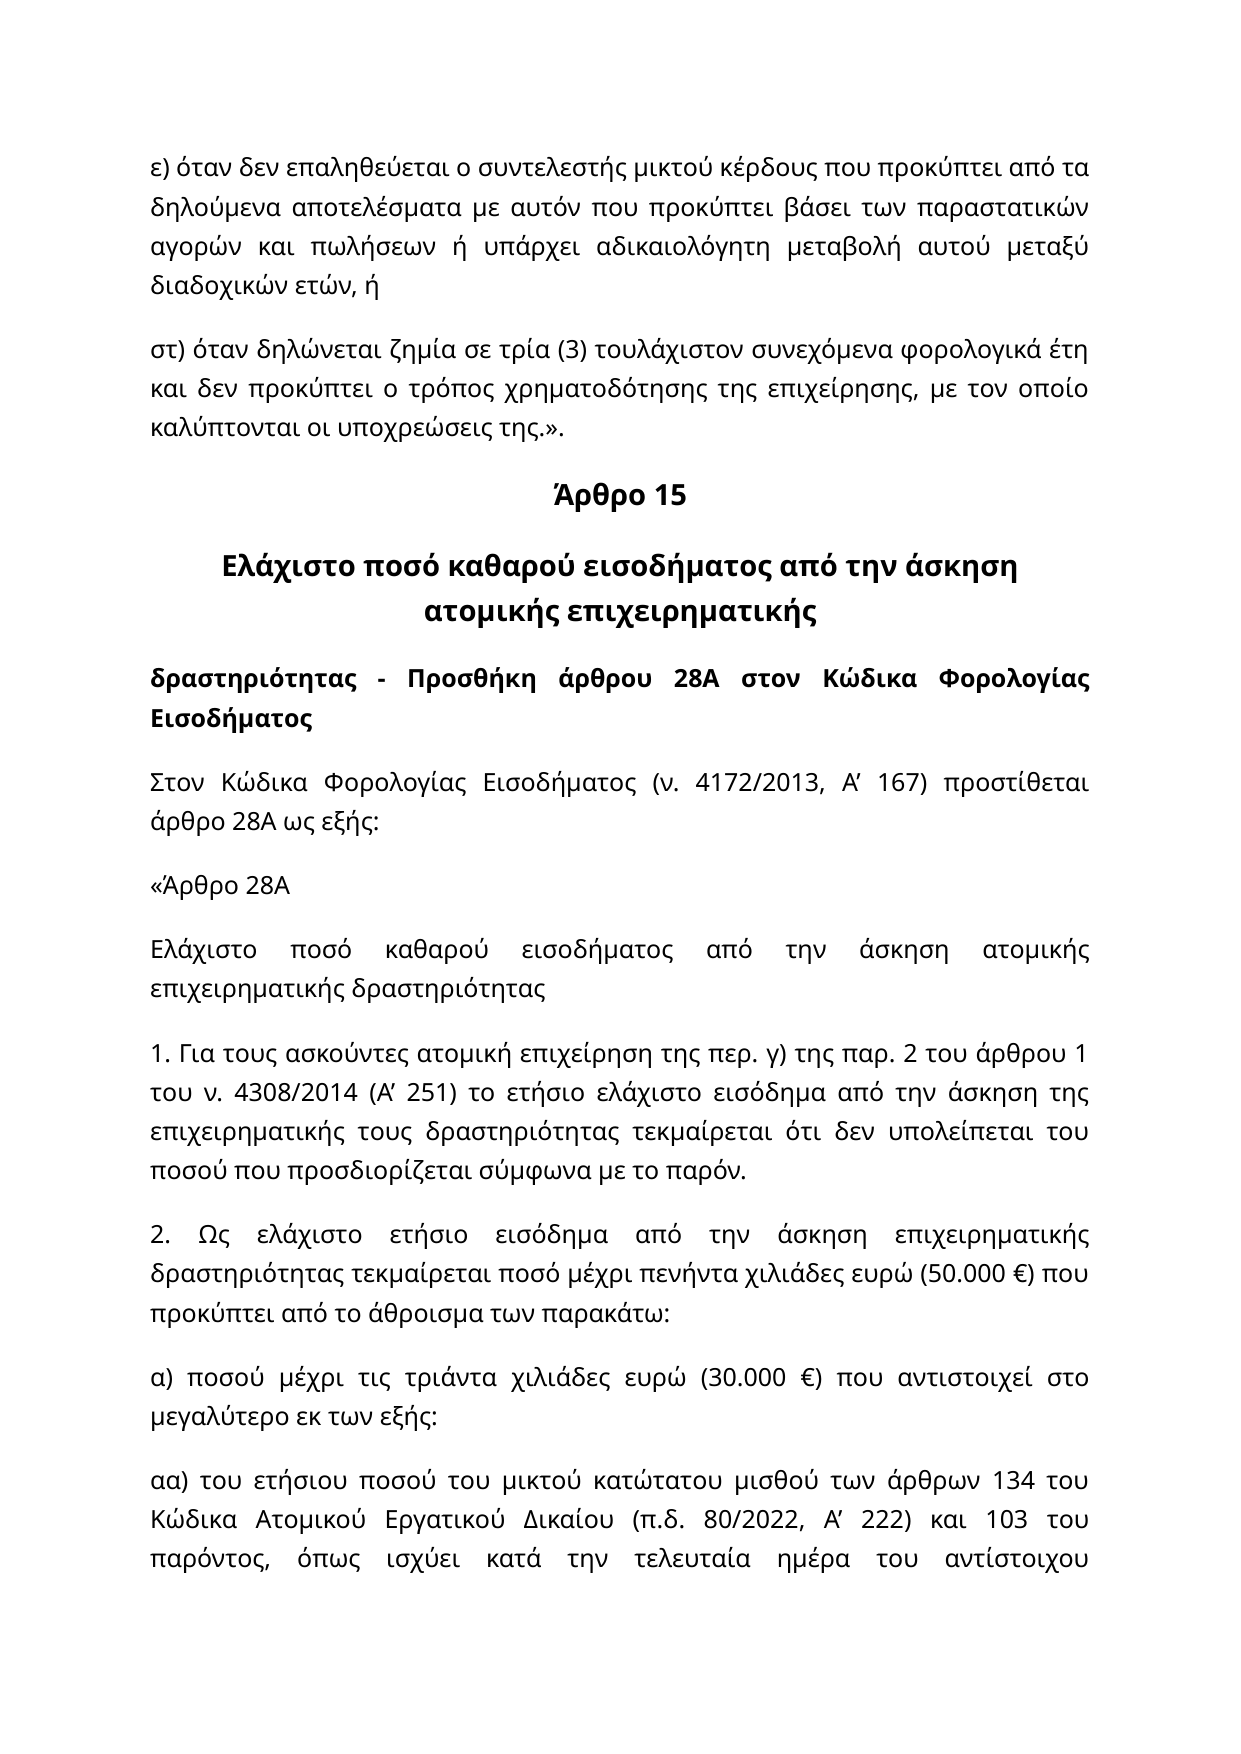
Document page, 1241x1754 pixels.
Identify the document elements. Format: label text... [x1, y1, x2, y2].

subtitle Άρθρο 15 [150, 474, 1090, 514]
text 2. Ως ελάχιστο ετήσιο εισόδημα από την άσκηση επιχειρηματικής δραστηριότητας τεκμαίρεται ποσό μέχρι πενήντα χιλιάδες ευρώ (50.000 €) που προκύπτει από το άθροισμα των παρακάτω: [150, 1217, 1090, 1329]
text ε) όταν δεν επαληθεύεται ο συντελεστής μικτού κέρδους που προκύπτει από τα δηλούμενα αποτελέσματα με αυτόν που προκύπτει βάσει των παραστατικών αγορών και πωλήσεων ή υπάρχει αδικαιολόγητη μεταβολή αυτού μεταξύ διαδοχικών ετών, ή [150, 150, 1090, 302]
text στ) όταν δηλώνεται ζημία σε τρία (3) τουλάχιστον συνεχόμενα φορολογικά έτη και δεν προκύπτει ο τρόπος χρηματοδότησης της επιχείρησης, με τον οποίο καλύπτονται οι υποχρεώσεις της.». [150, 332, 1090, 444]
subtitle Ελάχιστο ποσό καθαρού εισοδήματος από την άσκηση ατομικής επιχειρηματικής [150, 545, 1090, 630]
text Ελάχιστο ποσό καθαρού εισοδήματος από την άσκηση ατομικής επιχειρηματικής δραστηριότητας [150, 932, 1090, 1005]
text Στον Κώδικα Φορολογίας Εισοδήματος (ν. 4172/2013, Α’ 167) προστίθεται άρθρο 28Α ως εξής: [150, 764, 1090, 838]
text α) ποσού μέχρι τις τριάντα χιλιάδες ευρώ (30.000 €) που αντιστοιχεί στο μεγαλύτερο εκ των εξής: [150, 1359, 1090, 1433]
text αα) του ετήσιου ποσού του μικτού κατώτατου μισθού των άρθρων 134 του Κώδικα Ατομικού Εργατικού Δικαίου (π.δ. 80/2022, Α’ 222) και 103 του παρόντος, όπως ισχύει κατά την τελευταία ημέρα του αντίστοιχου [150, 1463, 1090, 1575]
text 1. Για τους ασκούντες ατομική επιχείρηση της περ. γ) της παρ. 2 του άρθρου 1 του ν. 4308/2014 (Α’ 251) το ετήσιο ελάχιστο εισόδημα από την άσκηση της επιχειρηματικής τους δραστηριότητας τεκμαίρεται ότι δεν υπολείπεται του ποσού που προσδιορίζεται σύμφωνα με το παρόν. [150, 1035, 1090, 1187]
text «Άρθρο 28Α [150, 868, 1090, 902]
text δραστηριότητας - Προσθήκη άρθρου 28Α στον Κώδικα Φορολογίας Εισοδήματος [150, 661, 1090, 734]
